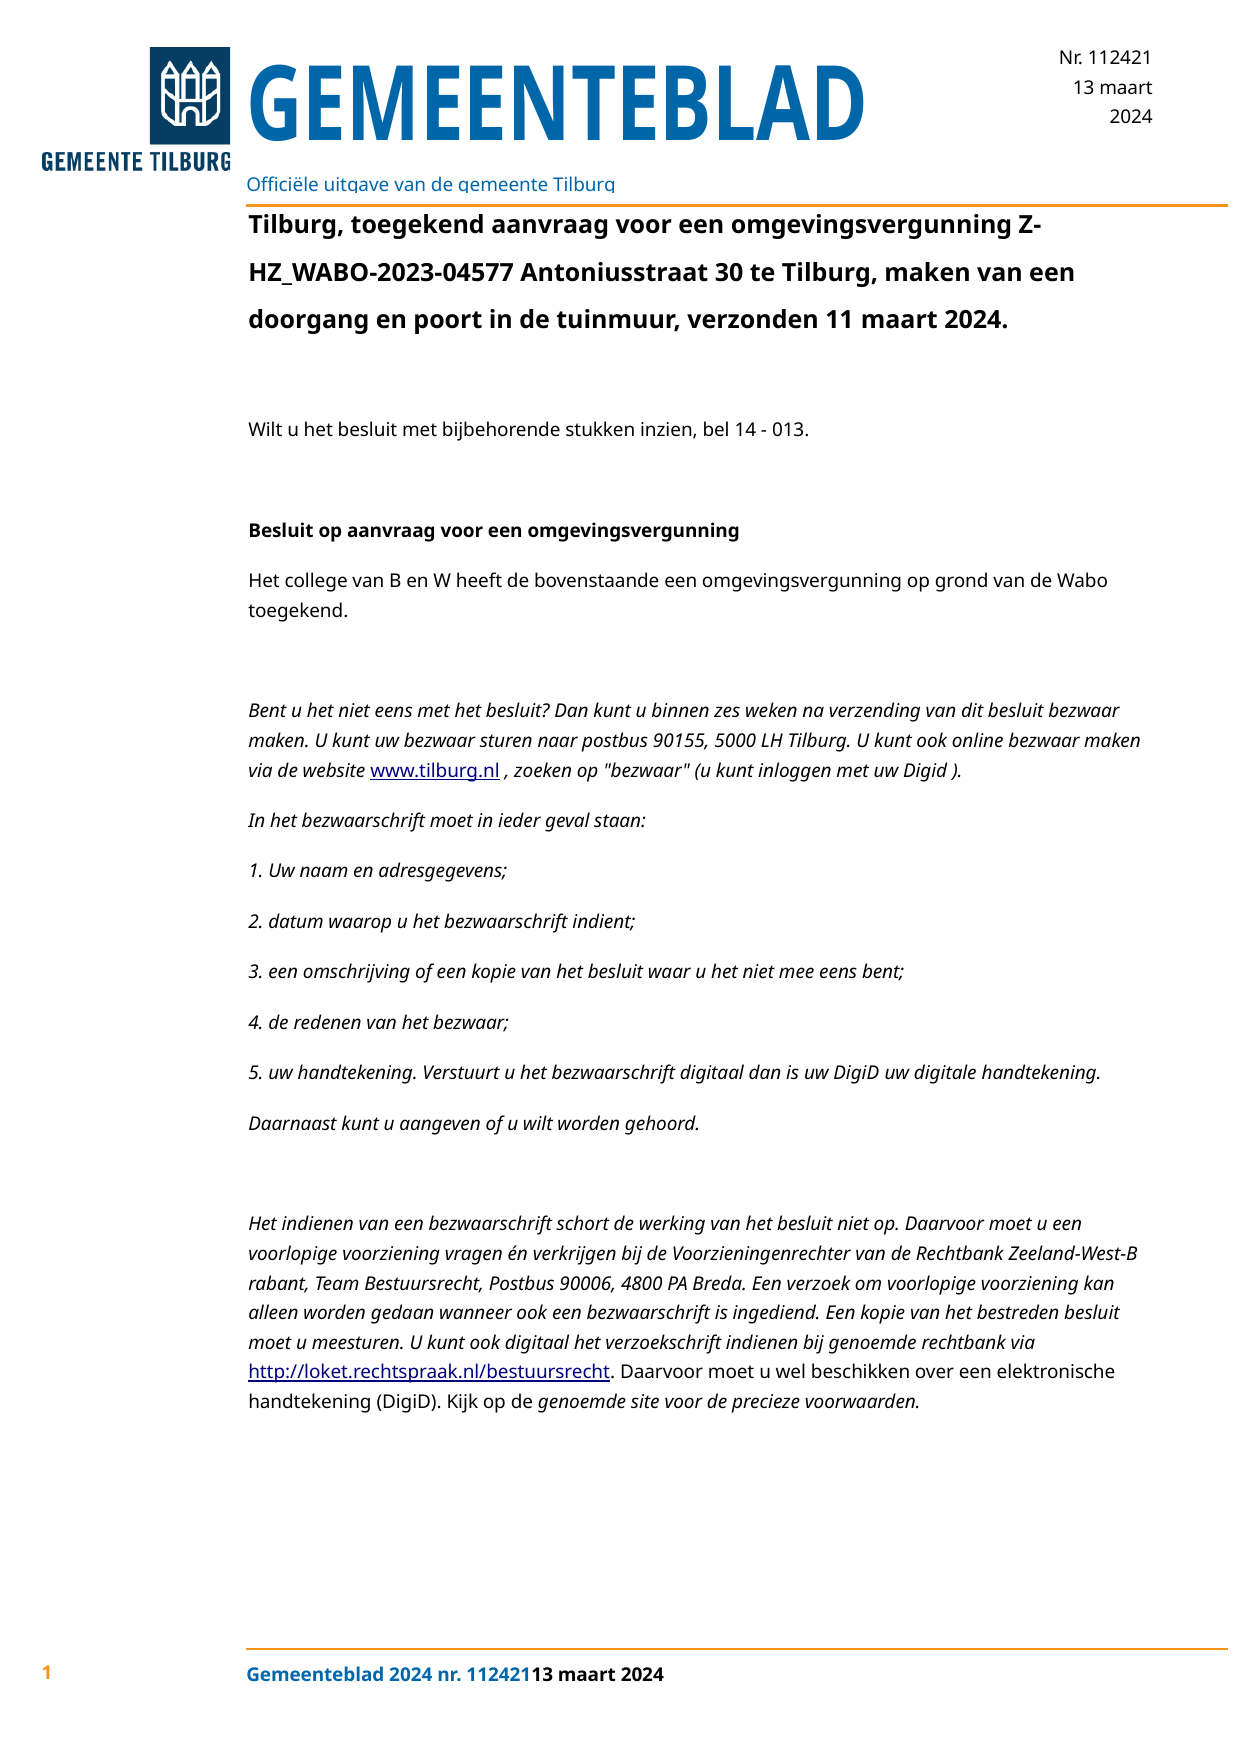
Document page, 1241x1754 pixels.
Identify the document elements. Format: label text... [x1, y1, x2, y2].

text 1. Uw naam en adresgegevens; [248, 858, 1152, 883]
text Bent u het niet eens met het besluit? Dan kunt u binnen zes weken na verzending van dit besluit bezwaar maken. U kunt uw bezwaar sturen naar postbus 90155, 5000 LH Tilburg. U kunt ook online bezwaar maken via de website www.tilburg.nl , zoeken op "bezwaar" (u kunt inloggen met uw Digid ). [248, 698, 1152, 782]
text Besluit op aanvraag voor een omgevingsvergunning [248, 517, 1152, 542]
text Daarnaast kunt u aangeven of u wilt worden gehoord. [248, 1110, 1152, 1135]
text Wilt u het besluit met bijbehorende stukken inzien, bel 14 - 013. [248, 416, 1152, 442]
text 5. uw handtekening. Verstuurt u het bezwaarschrift digitaal dan is uw DigiD uw digitale handtekening. [248, 1059, 1152, 1085]
text Tilburg, toegekend aanvraag voor een omgevingsvergunning Z-HZ_WABO-2023-04577 Antoniusstraat 30 te Tilburg, maken van een doorgang en poort in de tuinmuur, verzonden 11 maart 2024. [248, 207, 1152, 336]
picture [41, 47, 231, 172]
text 4. de redenen van het bezwaar; [248, 1009, 1152, 1034]
text Het indienen van een bezwaarschrift schort de werking van het besluit niet op. Daarvoor moet u een voorlopige voorziening vragen én verkrijgen bij de Voorzieningenrechter van de Rechtbank Zeeland-West-B rabant, Team Bestuursrecht, Postbus 90006, 4800 PA Breda. Een verzoek om voorlopige voorziening kan alleen worden gedaan wanneer ook een bezwaarschrift is ingediend. Een kopie van het bestreden besluit moet u meesturen. U kunt ook digitaal het verzoekschrift indienen bij genoemde rechtbank via http://loket.rechtspraak.nl/bestuursrecht. Daarvoor moet u wel beschikken over een elektronische handtekening (DigiD). Kijk op de genoemde site voor de precieze voorwaarden. [248, 1211, 1152, 1414]
text Het college van B en W heeft de bovenstaande een omgevingsvergunning op grond van de Wabo toegekend. [248, 567, 1152, 622]
text 2. datum waarop u het bezwaarschrift indient; [248, 908, 1152, 934]
text 3. een omschrijving of een kopie van het besluit waar u het niet mee eens bent; [248, 958, 1152, 984]
text In het bezwaarschrift moet in ieder geval staan: [248, 807, 1152, 833]
